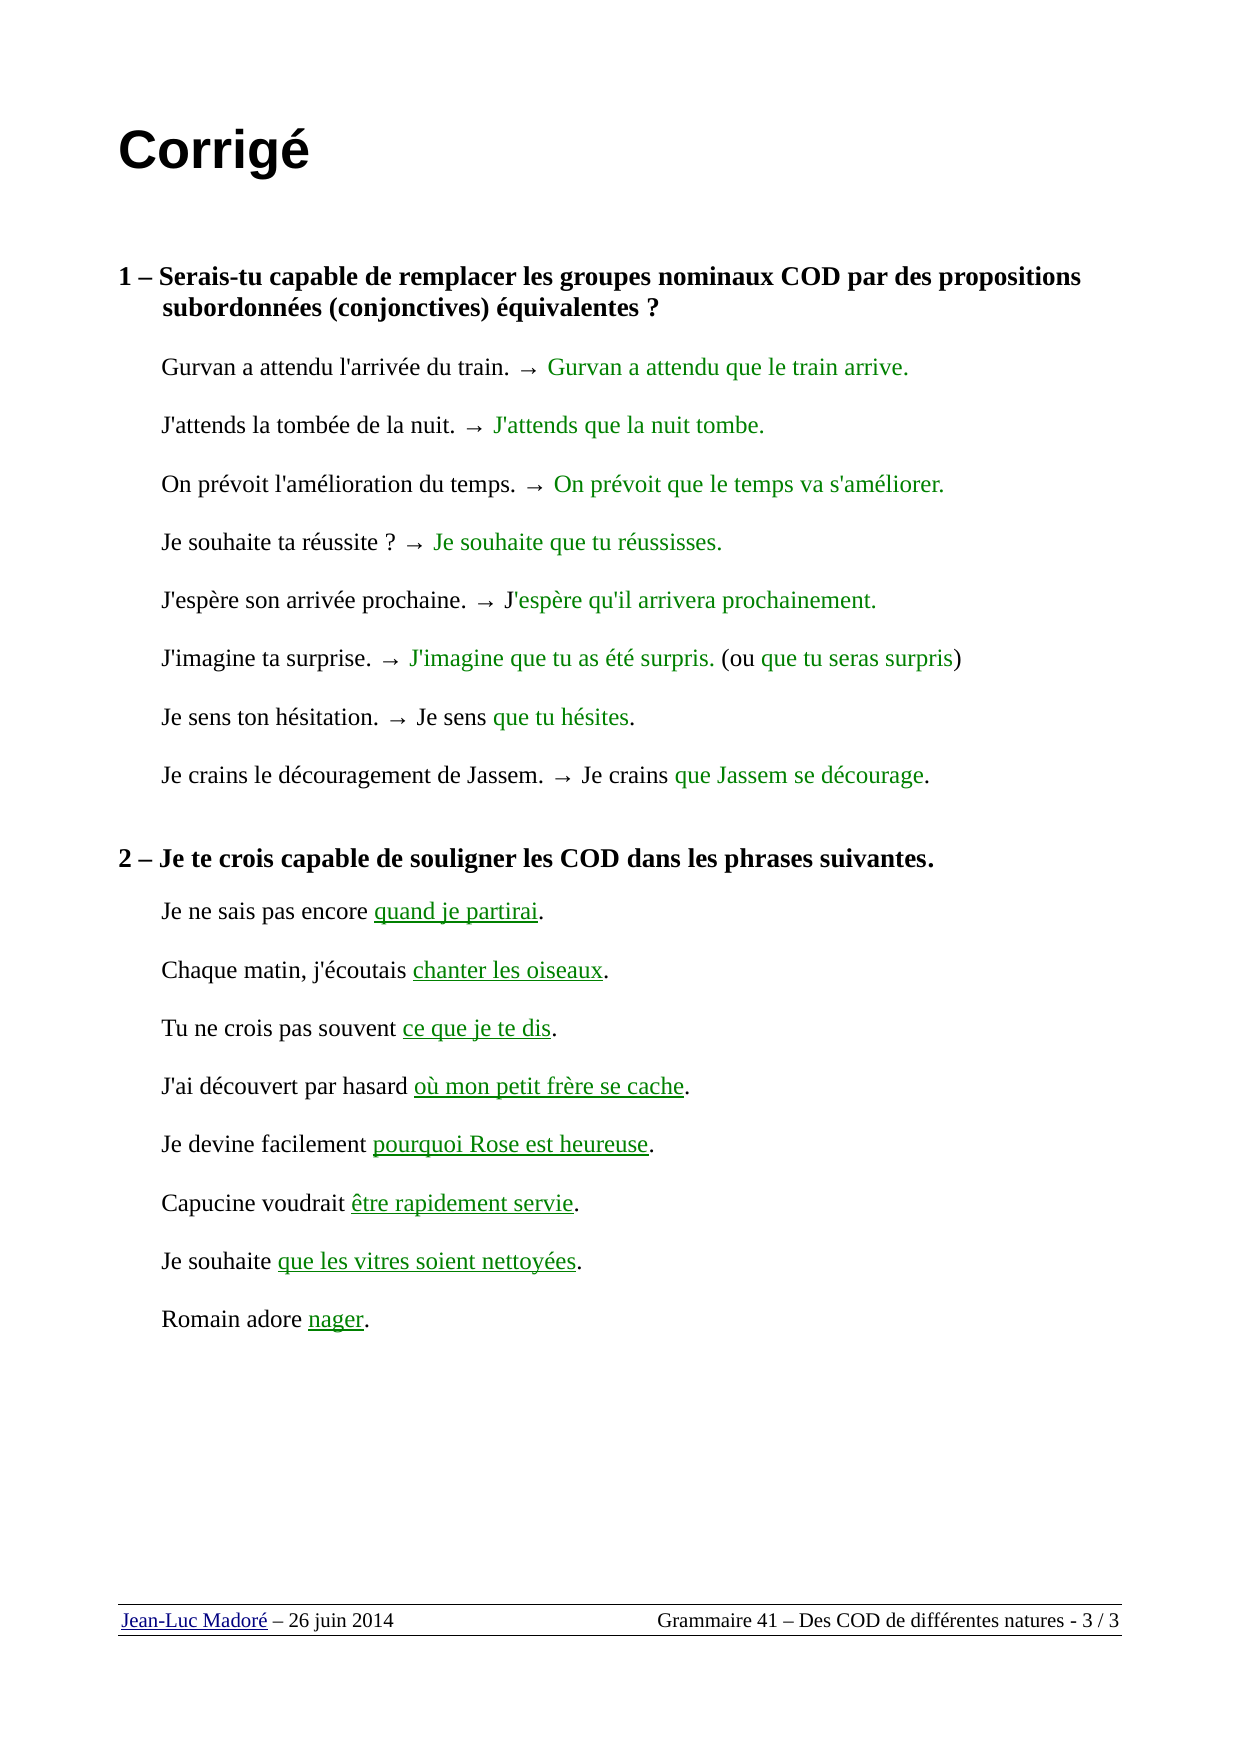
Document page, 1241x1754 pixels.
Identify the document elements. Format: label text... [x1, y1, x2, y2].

text Je devine facilement pourquoi Rose est heureuse. [161, 1129, 1122, 1158]
text Je crains le découragement de Jassem. → Je crains que Jassem se décourage. [161, 760, 1122, 788]
text Gurvan a attendu l'arrivée du train. → Gurvan a attendu que le train arrive. [161, 352, 1122, 381]
text Je souhaite que les vitres soient nettoyées. [161, 1246, 1122, 1274]
text On prévoit l'amélioration du temps. → On prévoit que le temps va s'améliorer. [161, 469, 1122, 497]
text Capucine voudrait être rapidement servie. [161, 1188, 1122, 1216]
text J'ai découvert par hasard où mon petit frère se cache. [161, 1071, 1122, 1100]
text Romain adore nager. [161, 1304, 1122, 1333]
text J'attends la tombée de la nuit. → J'attends que la nuit tombe. [161, 410, 1122, 439]
text Tu ne crois pas souvent ce que je te dis. [161, 1013, 1122, 1042]
text Je souhaite ta réussite ? → Je souhaite que tu réussisses. [161, 527, 1122, 556]
text Je ne sais pas encore quand je partirai. [161, 896, 1122, 925]
text Corrigé [118, 118, 1122, 180]
text Je sens ton hésitation. → Je sens que tu hésites. [161, 702, 1122, 730]
text 2 – Je te crois capable de souligner les COD dans les phrases suivantes. [118, 842, 1122, 873]
text 1 – Serais-tu capable de remplacer les groupes nominaux COD par des propositions subordonnées (conjonctives) équivalentes ? [118, 260, 1122, 323]
text Chaque matin, j'écoutais chanter les oiseaux. [161, 955, 1122, 983]
text J'espère son arrivée prochaine. → J'espère qu'il arrivera prochainement. [161, 585, 1122, 614]
text J'imagine ta surprise. → J'imagine que tu as été surpris. (ou que tu seras surpris) [161, 643, 1122, 672]
